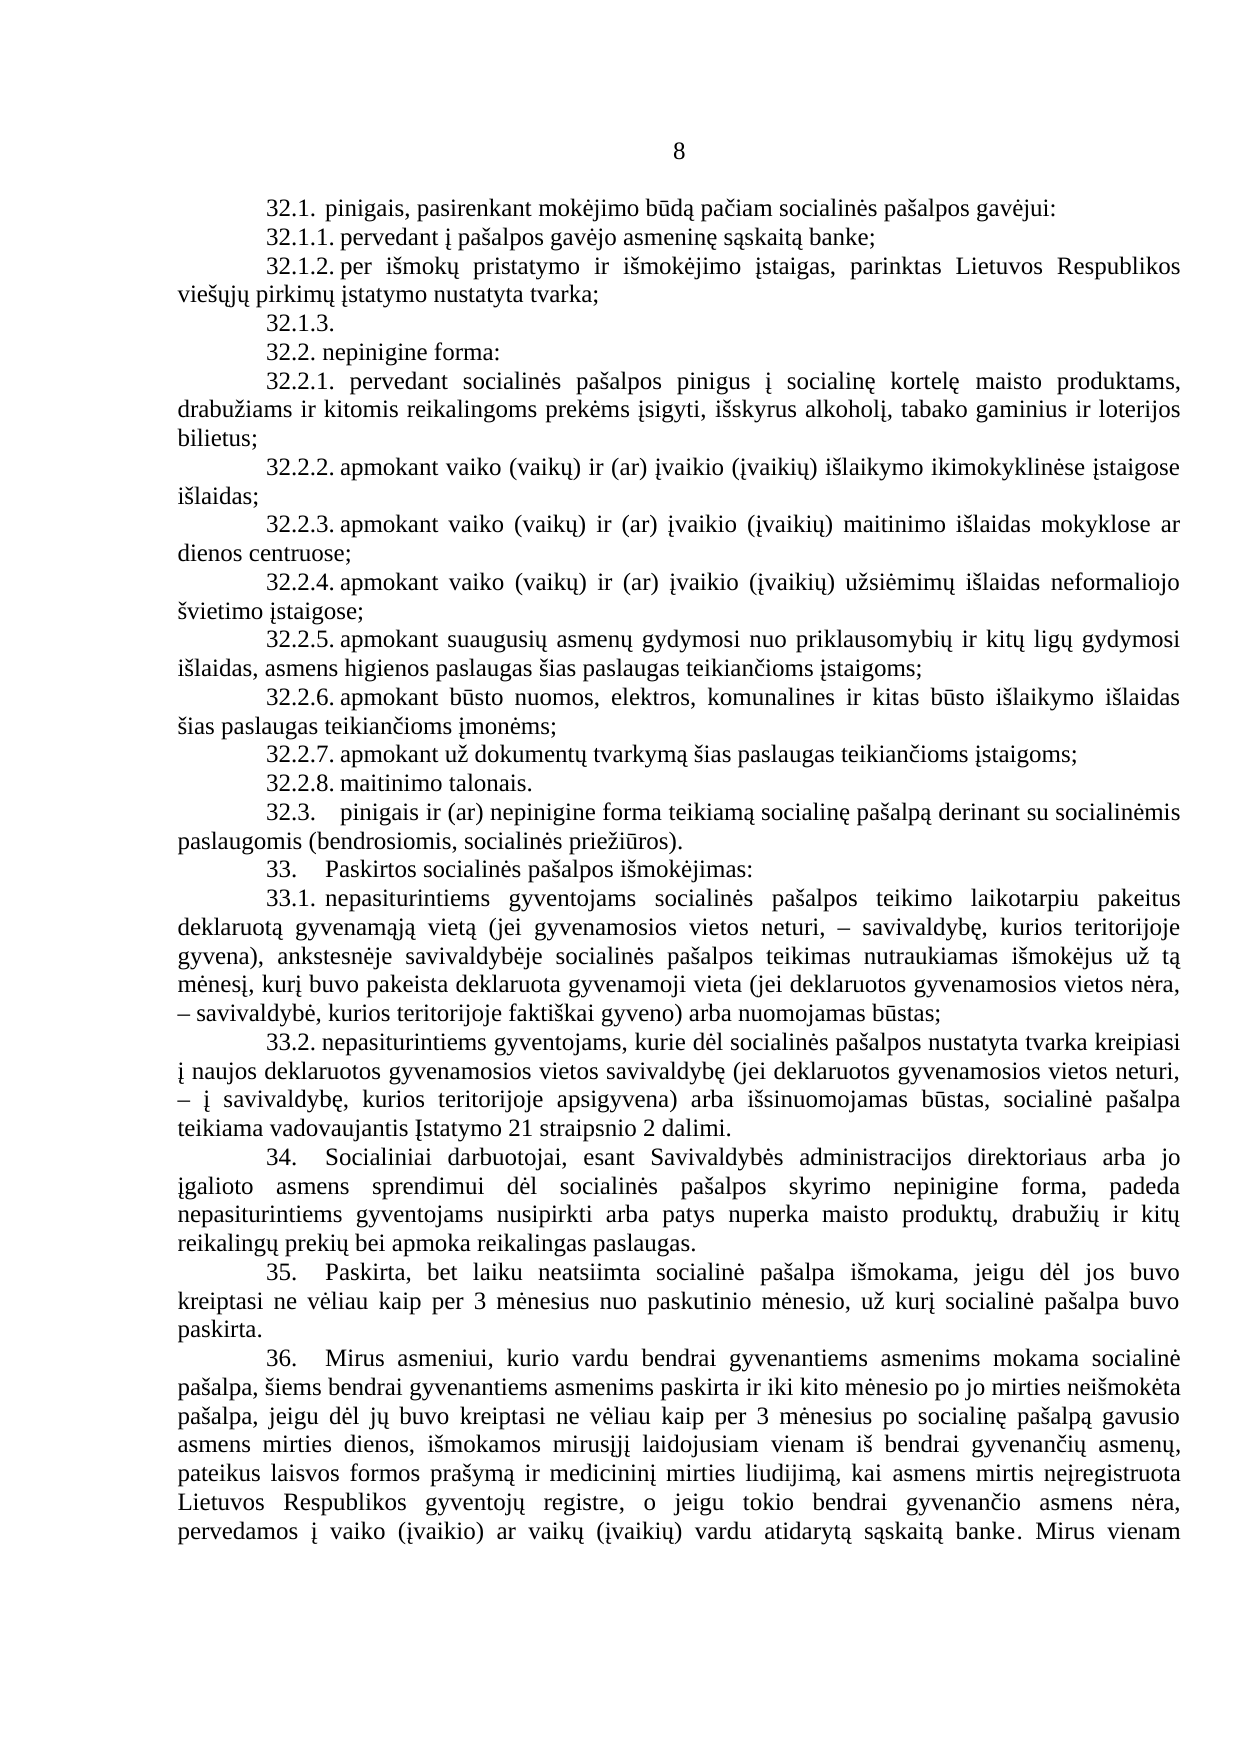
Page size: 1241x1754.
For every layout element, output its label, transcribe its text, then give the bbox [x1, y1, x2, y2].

text 32.1.1. pervedant į pašalpos gavėjo asmeninę sąskaitą banke; [177, 222, 1181, 251]
text 32.1.2. per išmokų pristatymo ir išmokėjimo įstaigas, parinktas Lietuvos Respublikos viešųjų pirkimų įstatymo nustatyta tvarka; [177, 251, 1181, 308]
text 32.2.6. apmokant būsto nuomos, elektros, komunalines ir kitas būsto išlaikymo išlaidas šias paslaugas teikiančioms įmonėms; [177, 682, 1181, 739]
text 36. Mirus asmeniui, kurio vardu bendrai gyvenantiems asmenims mokama socialinė pašalpa, šiems bendrai gyvenantiems asmenims paskirta ir iki kito mėnesio po jo mirties neišmokėta pašalpa, jeigu dėl jų buvo kreiptasi ne vėliau kaip per 3 mėnesius po socialinę pašalpą gavusio asmens mirties dienos, išmokamos mirusįjį laidojusiam vienam iš bendrai gyvenančių asmenų, pateikus laisvos formos prašymą ir medicininį mirties liudijimą, kai asmens mirtis neįregistruota Lietuvos Respublikos gyventojų registre, o jeigu tokio bendrai gyvenančio asmens nėra, pervedamos į vaiko (įvaikio) ar vaikų (įvaikių) vardu atidarytą sąskaitą banke. Mirus vienam [177, 1343, 1181, 1544]
text 34. Socialiniai darbuotojai, esant Savivaldybės administracijos direktoriaus arba jo įgalioto asmens sprendimui dėl socialinės pašalpos skyrimo nepinigine forma, padeda nepasiturintiems gyventojams nusipirkti arba patys nuperka maisto produktų, drabužių ir kitų reikalingų prekių bei apmoka reikalingas paslaugas. [177, 1142, 1181, 1257]
text 32.2.8. maitinimo talonais. [177, 768, 1181, 797]
text 32.2.4. apmokant vaiko (vaikų) ir (ar) įvaikio (įvaikių) užsiėmimų išlaidas neformaliojo švietimo įstaigose; [177, 567, 1181, 624]
text 32.1.3. [177, 308, 1181, 337]
text 33. Paskirtos socialinės pašalpos išmokėjimas: [177, 854, 1181, 883]
text 32.1. pinigais, pasirenkant mokėjimo būdą pačiam socialinės pašalpos gavėjui: [177, 193, 1181, 222]
text 33.1. nepasiturintiems gyventojams socialinės pašalpos teikimo laikotarpiu pakeitus deklaruotą gyvenamąją vietą (jei gyvenamosios vietos neturi, – savivaldybę, kurios teritorijoje gyvena), ankstesnėje savivaldybėje socialinės pašalpos teikimas nutraukiamas išmokėjus už tą mėnesį, kurį buvo pakeista deklaruota gyvenamoji vieta (jei deklaruotos gyvenamosios vietos nėra, – savivaldybė, kurios teritorijoje faktiškai gyveno) arba nuomojamas būstas; [177, 883, 1181, 1027]
text 32.2.2. apmokant vaiko (vaikų) ir (ar) įvaikio (įvaikių) išlaikymo ikimokyklinėse įstaigose išlaidas; [177, 452, 1181, 509]
text 32.2.1. pervedant socialinės pašalpos pinigus į socialinę kortelę maisto produktams, drabužiams ir kitomis reikalingoms prekėms įsigyti, išskyrus alkoholį, tabako gaminius ir loterijos bilietus; [177, 366, 1181, 452]
text 32.2.3. apmokant vaiko (vaikų) ir (ar) įvaikio (įvaikių) maitinimo išlaidas mokyklose ar dienos centruose; [177, 509, 1181, 567]
text 32.2.5. apmokant suaugusių asmenų gydymosi nuo priklausomybių ir kitų ligų gydymosi išlaidas, asmens higienos paslaugas šias paslaugas teikiančioms įstaigoms; [177, 624, 1181, 682]
text 33.2. nepasiturintiems gyventojams, kurie dėl socialinės pašalpos nustatyta tvarka kreipiasi į naujos deklaruotos gyvenamosios vietos savivaldybę (jei deklaruotos gyvenamosios vietos neturi, – į savivaldybę, kurios teritorijoje apsigyvena) arba išsinuomojamas būstas, socialinė pašalpa teikiama vadovaujantis Įstatymo 21 straipsnio 2 dalimi. [177, 1027, 1181, 1142]
text 32.3. pinigais ir (ar) nepinigine forma teikiamą socialinę pašalpą derinant su socialinėmis paslaugomis (bendrosiomis, socialinės priežiūros). [177, 797, 1181, 854]
text 35. Paskirta, bet laiku neatsiimta socialinė pašalpa išmokama, jeigu dėl jos buvo kreiptasi ne vėliau kaip per 3 mėnesius nuo paskutinio mėnesio, už kurį socialinė pašalpa buvo paskirta. [177, 1257, 1181, 1343]
text 32.2.7. apmokant už dokumentų tvarkymą šias paslaugas teikiančioms įstaigoms; [177, 739, 1181, 768]
text 32.2. nepinigine forma: [266, 337, 1181, 366]
